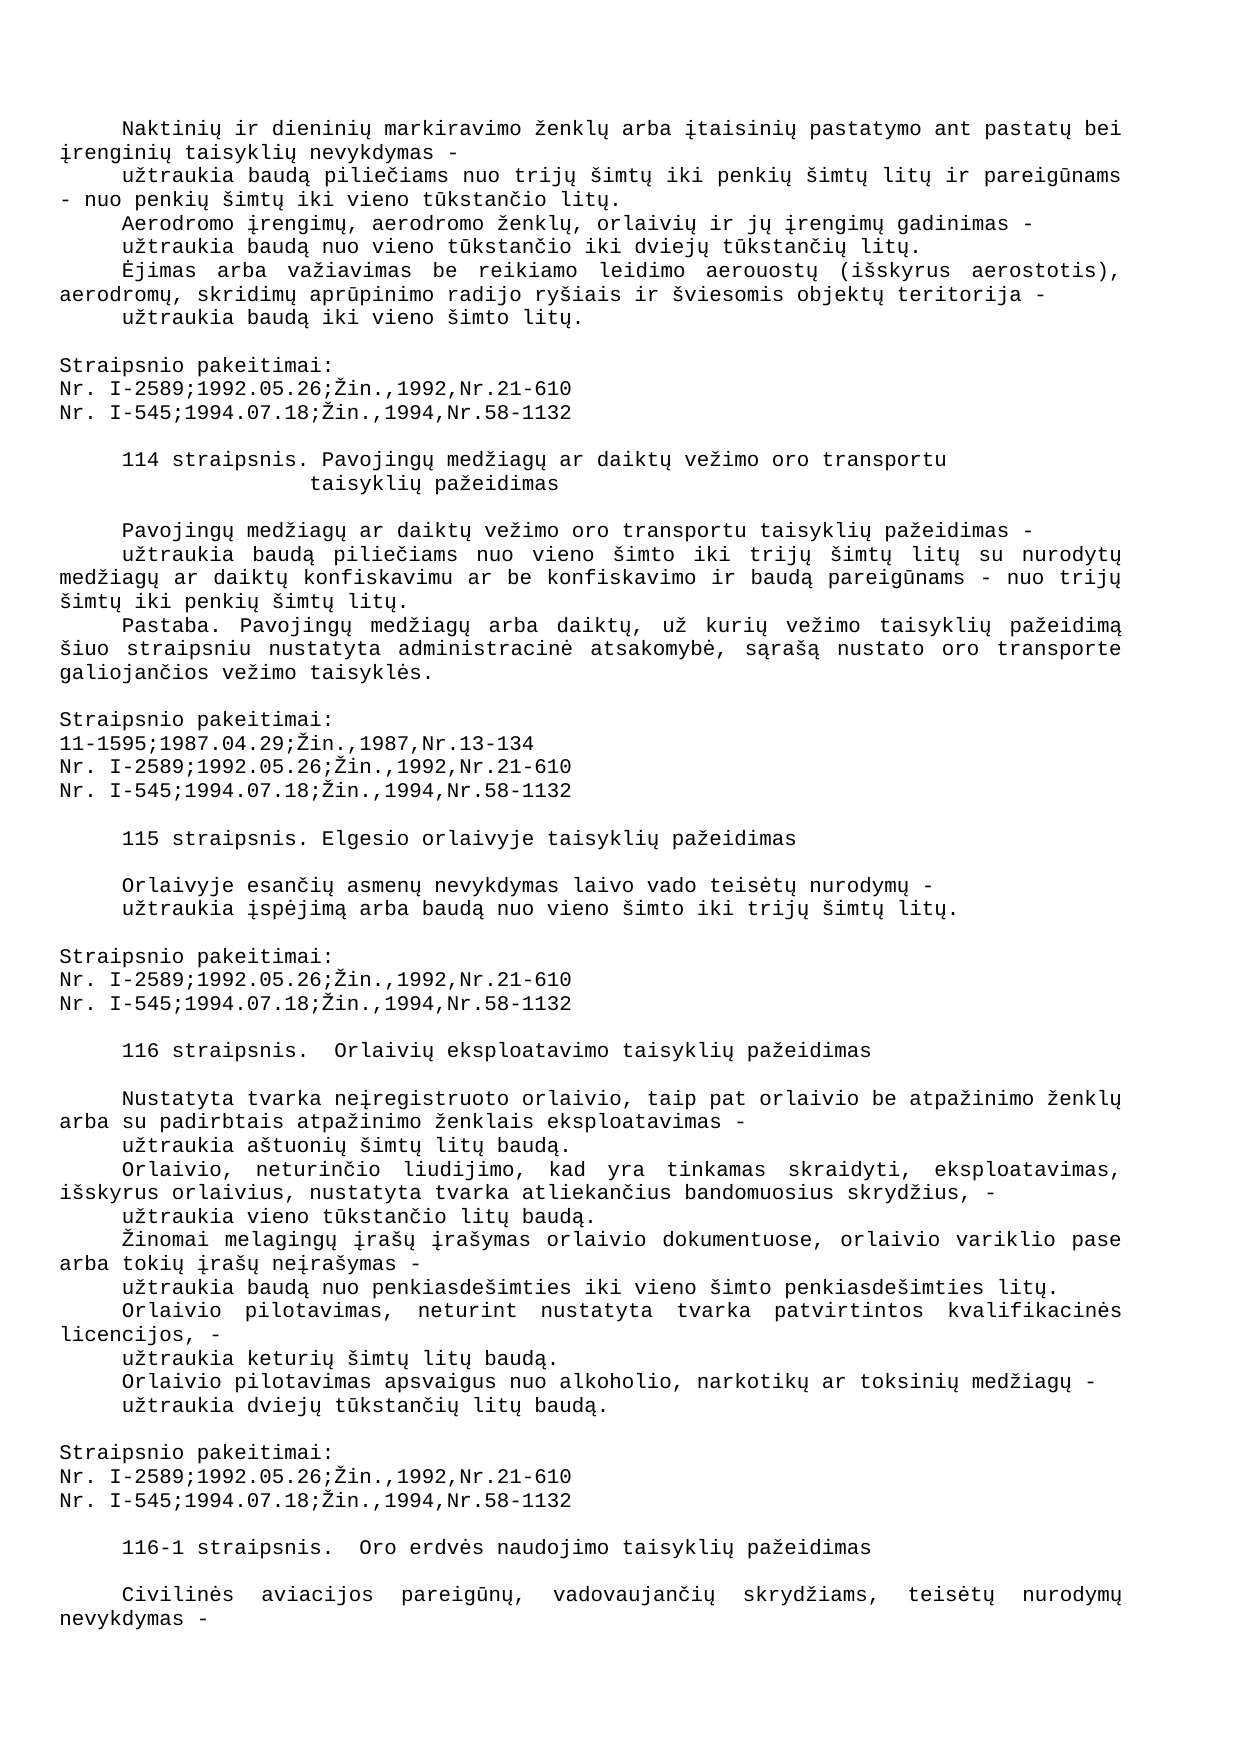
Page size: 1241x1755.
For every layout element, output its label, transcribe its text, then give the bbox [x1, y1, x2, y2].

text 115 straipsnis. Elgesio orlaivyje taisyklių pažeidimas [59, 827, 1122, 851]
text užtraukia baudą iki vieno šimto litų. [59, 307, 1122, 331]
text Nr. I-545;1994.07.18;Žin.,1994,Nr.58-1132 [59, 1489, 1122, 1513]
text Pastaba. Pavojingų medžiagų arba daiktų, už kurių vežimo taisyklių pažeidimą šiuo straipsniu nustatyta administracinė atsakomybė, sąrašą nustato oro transporte galiojančios vežimo taisyklės. [59, 615, 1122, 686]
text Nr. I-545;1994.07.18;Žin.,1994,Nr.58-1132 [59, 780, 1122, 804]
text Ėjimas arba važiavimas be reikiamo leidimo aerouostų (išskyrus aerostotis), aerodromų, skridimų aprūpinimo radijo ryšiais ir šviesomis objektų teritorija - [59, 260, 1122, 307]
text 116-1 straipsnis. Oro erdvės naudojimo taisyklių pažeidimas [59, 1537, 1122, 1561]
text užtraukia įspėjimą arba baudą nuo vieno šimto iki trijų šimtų litų. [59, 898, 1122, 922]
text užtraukia keturių šimtų litų baudą. [59, 1348, 1122, 1371]
text Nr. I-2589;1992.05.26;Žin.,1992,Nr.21-610 [59, 1466, 1122, 1489]
text Orlaivio pilotavimas apsvaigus nuo alkoholio, narkotikų ar toksinių medžiagų - [59, 1371, 1122, 1395]
text Nr. I-2589;1992.05.26;Žin.,1992,Nr.21-610 [59, 378, 1122, 402]
text Orlaivyje esančių asmenų nevykdymas laivo vado teisėtų nurodymų - [59, 875, 1122, 898]
text 114 straipsnis. Pavojingų medžiagų ar daiktų vežimo oro transportu [59, 449, 1122, 473]
text Pavojingų medžiagų ar daiktų vežimo oro transportu taisyklių pažeidimas - [59, 520, 1122, 544]
text užtraukia baudą nuo vieno tūkstančio iki dviejų tūkstančių litų. [59, 236, 1122, 260]
text užtraukia baudą piliečiams nuo vieno šimto iki trijų šimtų litų su nurodytų medžiagų ar daiktų konfiskavimu ar be konfiskavimo ir baudą pareigūnams - nuo trijų šimtų iki penkių šimtų litų. [59, 544, 1122, 615]
text užtraukia baudą nuo penkiasdešimties iki vieno šimto penkiasdešimties litų. [59, 1277, 1122, 1300]
text 11-1595;1987.04.29;Žin.,1987,Nr.13-134 [59, 733, 1122, 757]
text Straipsnio pakeitimai: [59, 354, 1122, 378]
text Nr. I-2589;1992.05.26;Žin.,1992,Nr.21-610 [59, 757, 1122, 780]
text Nr. I-545;1994.07.18;Žin.,1994,Nr.58-1132 [59, 402, 1122, 426]
text užtraukia baudą piliečiams nuo trijų šimtų iki penkių šimtų litų ir pareigūnams - nuo penkių šimtų iki vieno tūkstančio litų. [59, 165, 1122, 213]
text taisyklių pažeidimas [59, 473, 1122, 496]
text Civilinės aviacijos pareigūnų, vadovaujančių skrydžiams, teisėtų nurodymų nevykdymas - [59, 1584, 1122, 1631]
text užtraukia vieno tūkstančio litų baudą. [59, 1206, 1122, 1229]
text Orlaivio, neturinčio liudijimo, kad yra tinkamas skraidyti, eksploatavimas, išskyrus orlaivius, nustatyta tvarka atliekančius bandomuosius skrydžius, - [59, 1158, 1122, 1206]
text Naktinių ir dieninių markiravimo ženklų arba įtaisinių pastatymo ant pastatų bei įrenginių taisyklių nevykdymas - [59, 118, 1122, 165]
text Nustatyta tvarka neįregistruoto orlaivio, taip pat orlaivio be atpažinimo ženklų arba su padirbtais atpažinimo ženklais eksploatavimas - [59, 1088, 1122, 1135]
text Orlaivio pilotavimas, neturint nustatyta tvarka patvirtintos kvalifikacinės licencijos, - [59, 1300, 1122, 1348]
text Straipsnio pakeitimai: [59, 709, 1122, 733]
text užtraukia aštuonių šimtų litų baudą. [59, 1135, 1122, 1158]
text Straipsnio pakeitimai: [59, 1442, 1122, 1466]
text Aerodromo įrengimų, aerodromo ženklų, orlaivių ir jų įrengimų gadinimas - [59, 213, 1122, 236]
text Nr. I-2589;1992.05.26;Žin.,1992,Nr.21-610 [59, 969, 1122, 993]
text Žinomai melagingų įrašų įrašymas orlaivio dokumentuose, orlaivio variklio pase arba tokių įrašų neįrašymas - [59, 1229, 1122, 1277]
text 116 straipsnis. Orlaivių eksploatavimo taisyklių pažeidimas [59, 1040, 1122, 1064]
text Nr. I-545;1994.07.18;Žin.,1994,Nr.58-1132 [59, 993, 1122, 1017]
text užtraukia dviejų tūkstančių litų baudą. [59, 1395, 1122, 1419]
text Straipsnio pakeitimai: [59, 946, 1122, 969]
